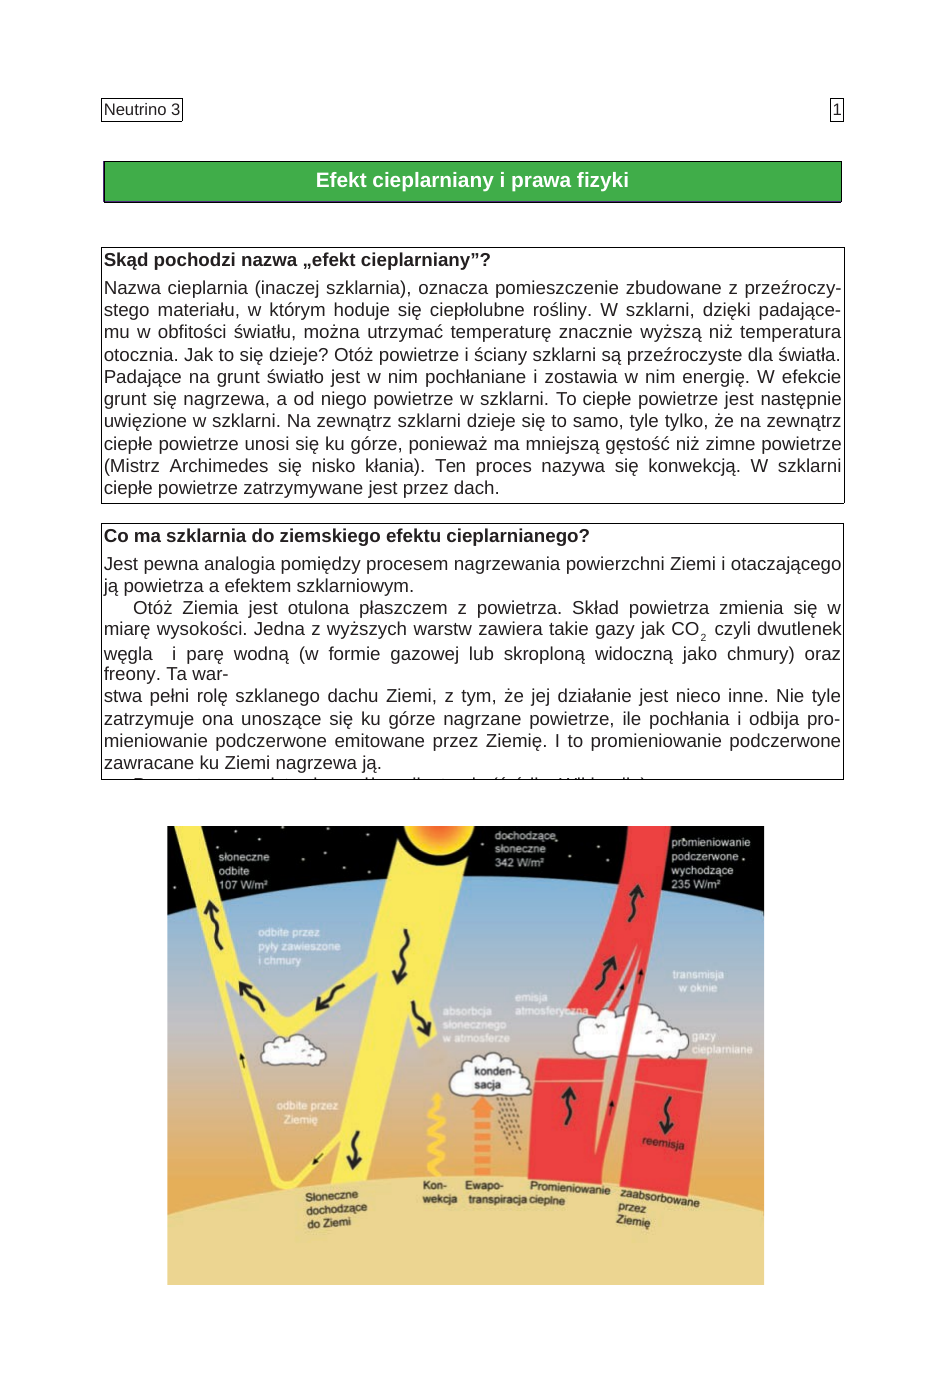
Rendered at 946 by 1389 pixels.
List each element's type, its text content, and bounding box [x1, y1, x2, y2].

text Skąd pochodzi nazwa „efekt cieplarniany”? [103, 248, 843, 270]
text Otóż Ziemia jest otulona płaszczem z powietrza. Skład powietrza zmienia się w miarę wysokości. Jedna z wyższych warstw zawiera takie gazy jak CO2 czyli dwutlenek węgla i parę wodną (w formie gazowej lub skroploną widoczną jako chmury) oraz freony. Ta war- [103, 598, 842, 684]
text Co ma szklarnia do ziemskiego efektu cieplarnianego? [103, 524, 843, 546]
text Neutrino 3 [103, 100, 182, 119]
text Nazwa cieplarnia (inaczej szklarnia), oznacza pomieszczenie zbudowane z przeźroczy- stego materiału, w którym hoduje się ciepłolubne rośliny. W szklarni, dzięki padające- mu w obfitości światłu, można utrzymać temperaturę znacznie wyższą niż temperatura otocznia. Jak to się dzieje? Otóż powietrze i ściany szklarni są przeźroczyste dla światła. Padające na grunt światło jest w nim pochłaniane i zostawia w nim energię. W efekcie grunt się nagrzewa, a od niego powietrze w szklarni. To ciepłe powietrze jest następnie uwięzione w szklarni. Na zewnątrz szklarni dzieje się to samo, tyle tylko, że na zewnątrz ciepłe powietrze unosi się ku górze, ponieważ ma mniejszą gęstość niż zimne powietrze (Mistrz Archimedes się nisko kłania). Ten proces nazywa się konwekcją. W szklarni ciepłe powietrze zatrzymywane jest przez dach. [103, 277, 842, 498]
text 1 [832, 100, 843, 119]
text Proces ten przedstawia poniższa ilustracja (źródło: Wikipedia) [133, 774, 843, 779]
text stwa pełni rolę szklanego dachu Ziemi, z tym, że jej działanie jest nieco inne. Nie tyle zatrzymuje ona unoszące się ku górze nagrzane powietrze, ile pochłania i odbija pro- mieniowanie podczerwone emitowane przez Ziemię. I to promieniowanie podczerwone zawracane ku Ziemi nagrzewa ją. [103, 685, 842, 773]
text Jest pewna analogia pomiędzy procesem nagrzewania powierzchni Ziemi i otaczającego ją powietrza a efektem szklarniowym. [103, 553, 841, 597]
picture [167, 826, 765, 1285]
text Efekt cieplarniany i prawa fizyki [316, 167, 841, 191]
